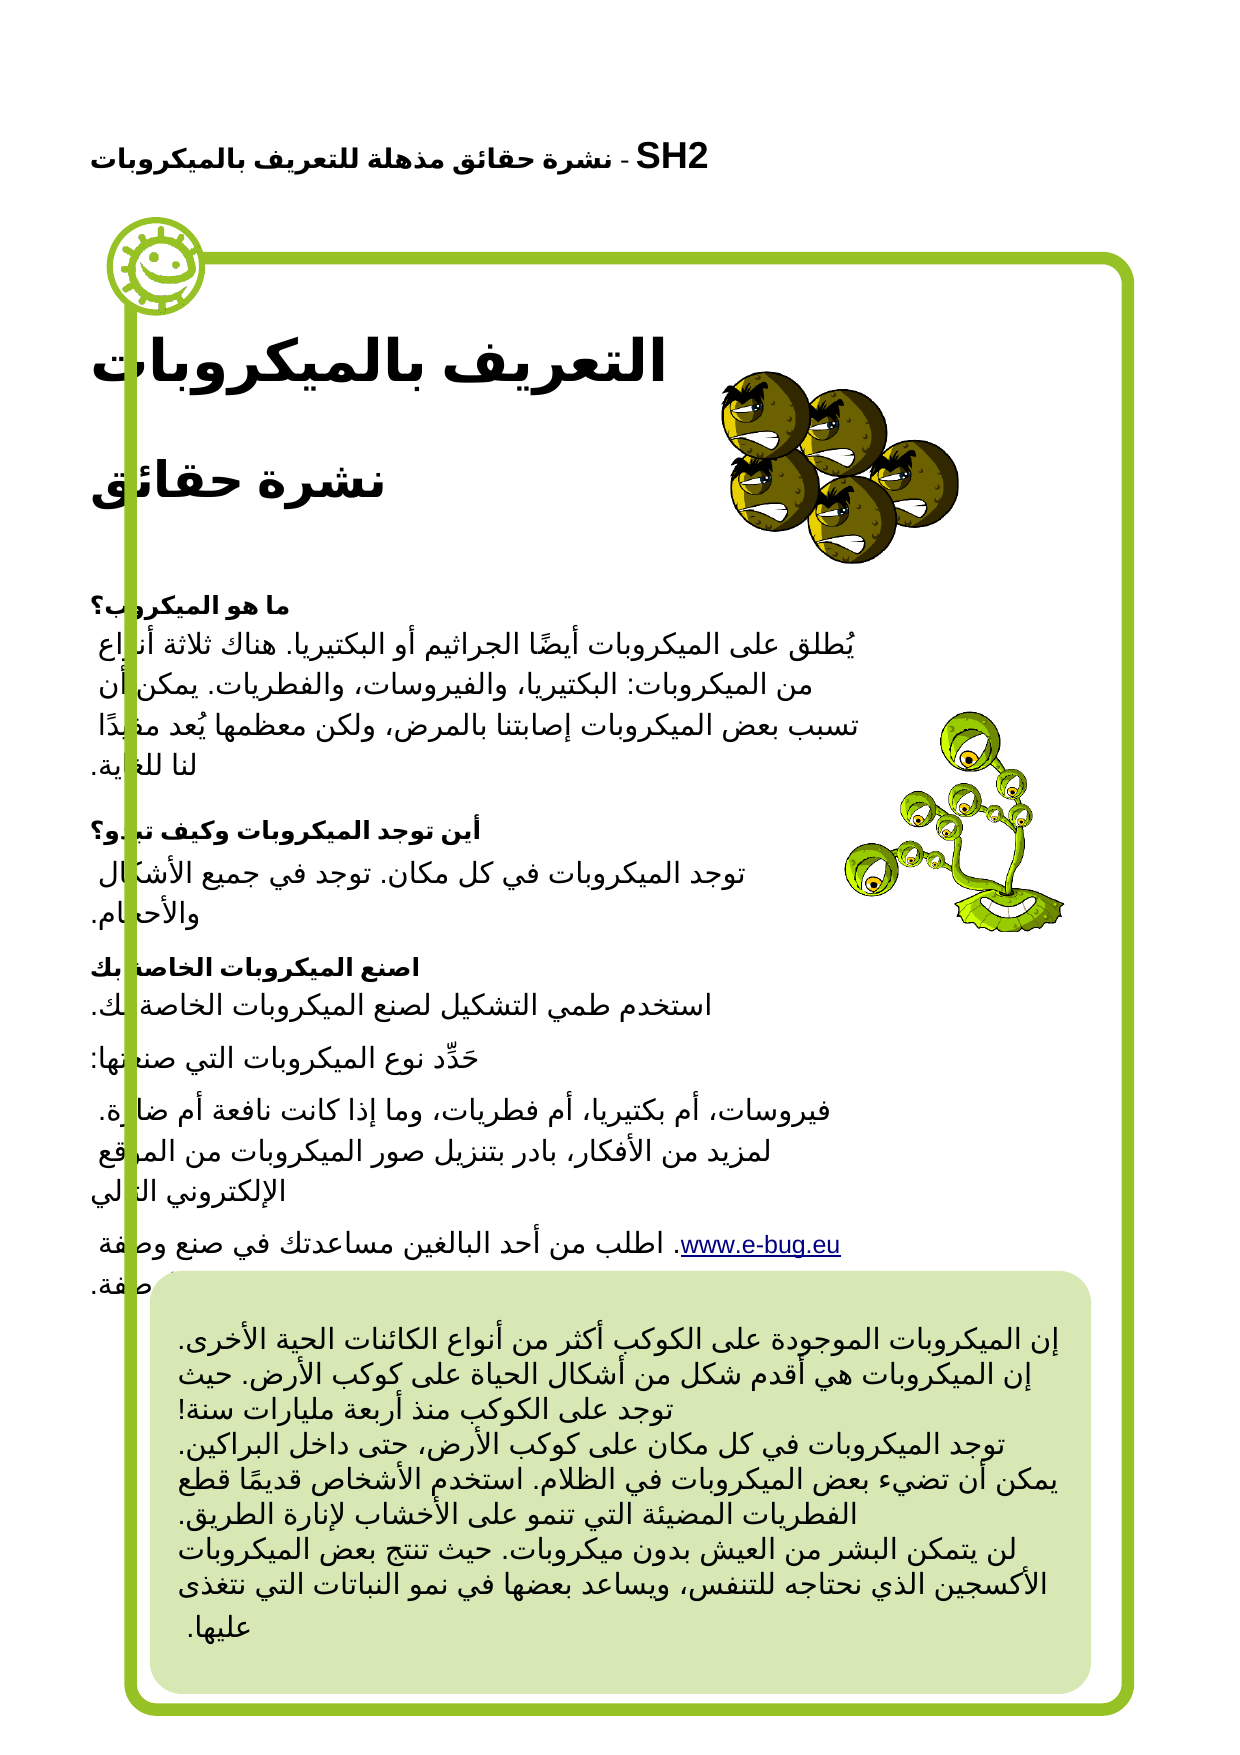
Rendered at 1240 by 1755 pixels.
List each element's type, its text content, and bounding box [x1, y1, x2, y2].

text استخدم طمي التشكيل لصنع الميكروبات الخاصة بك. [137, 988, 863, 1021]
subtitle نشرة حقائق [137, 451, 744, 508]
text يُطلق على الميكروبات أيضًا الجراثيم أو البكتيريا. هناك ثلاثة أنواع من الميكروبات: البكتيريا، والفيروسات، والفطريات. يمكن أن تسبب بعض الميكروبات إصابتنا بالمرض، ولكن معظمها يُعد مفيدًا لنا للغاية. [90, 627, 124, 781]
subtitle اصنع الميكروبات الخاصة بك [90, 953, 124, 982]
text www.e-bug.eu. اطلب من أحد البالغين مساعدتك في صنع وصفة طمي التشكيل الخاصة بك - اطلع على TS1 لمعرفة الوصفة. فاجئ أصدقائك وأسرتك بهذه الحقائق المذهلة…! [90, 1226, 124, 1323]
text فيروسات، أم بكتيريا، أم فطريات، وما إذا كانت نافعة أم ضارة. لمزيد من الأفكار، بادر بتنزيل صور الميكروبات من الموقع الإلكتروني التالي [90, 1093, 124, 1207]
text حَدِّد نوع الميكروبات التي صنعتها: [137, 1041, 863, 1074]
subtitle ما هو الميكروب؟ [137, 587, 863, 621]
subtitle أين توجد الميكروبات وكيف تبدو؟ [137, 805, 863, 848]
text www.e-bug.eu. اطلب من أحد البالغين مساعدتك في صنع وصفة طمي التشكيل الخاصة بك - اطلع على TS1 لمعرفة الوصفة. فاجئ أصدقائك وأسرتك بهذه الحقائق المذهلة…! [137, 1226, 863, 1323]
text استخدم طمي التشكيل لصنع الميكروبات الخاصة بك. [90, 988, 124, 1021]
subtitle اصنع الميكروبات الخاصة بك [137, 953, 863, 982]
subtitle ما هو الميكروب؟ [90, 587, 124, 621]
text توجد الميكروبات في كل مكان. توجد في جميع الأشكال والأحجام. [90, 856, 124, 930]
text فيروسات، أم بكتيريا، أم فطريات، وما إذا كانت نافعة أم ضارة. لمزيد من الأفكار، بادر بتنزيل صور الميكروبات من الموقع الإلكتروني التالي [137, 1093, 863, 1207]
text يُطلق على الميكروبات أيضًا الجراثيم أو البكتيريا. هناك ثلاثة أنواع من الميكروبات: البكتيريا، والفيروسات، والفطريات. يمكن أن تسبب بعض الميكروبات إصابتنا بالمرض، ولكن معظمها يُعد مفيدًا لنا للغاية. [137, 627, 863, 781]
subtitle SH2 - نشرة حقائق مذهلة للتعريف بالميكروبات [90, 134, 736, 177]
subtitle التعريف بالميكروبات [137, 327, 772, 394]
subtitle أين توجد الميكروبات وكيف تبدو؟ [90, 805, 124, 848]
subtitle نشرة حقائق [90, 451, 124, 508]
text توجد الميكروبات في كل مكان. توجد في جميع الأشكال والأحجام. [137, 856, 863, 930]
subtitle التعريف بالميكروبات [90, 327, 124, 394]
text حَدِّد نوع الميكروبات التي صنعتها: [90, 1041, 124, 1074]
